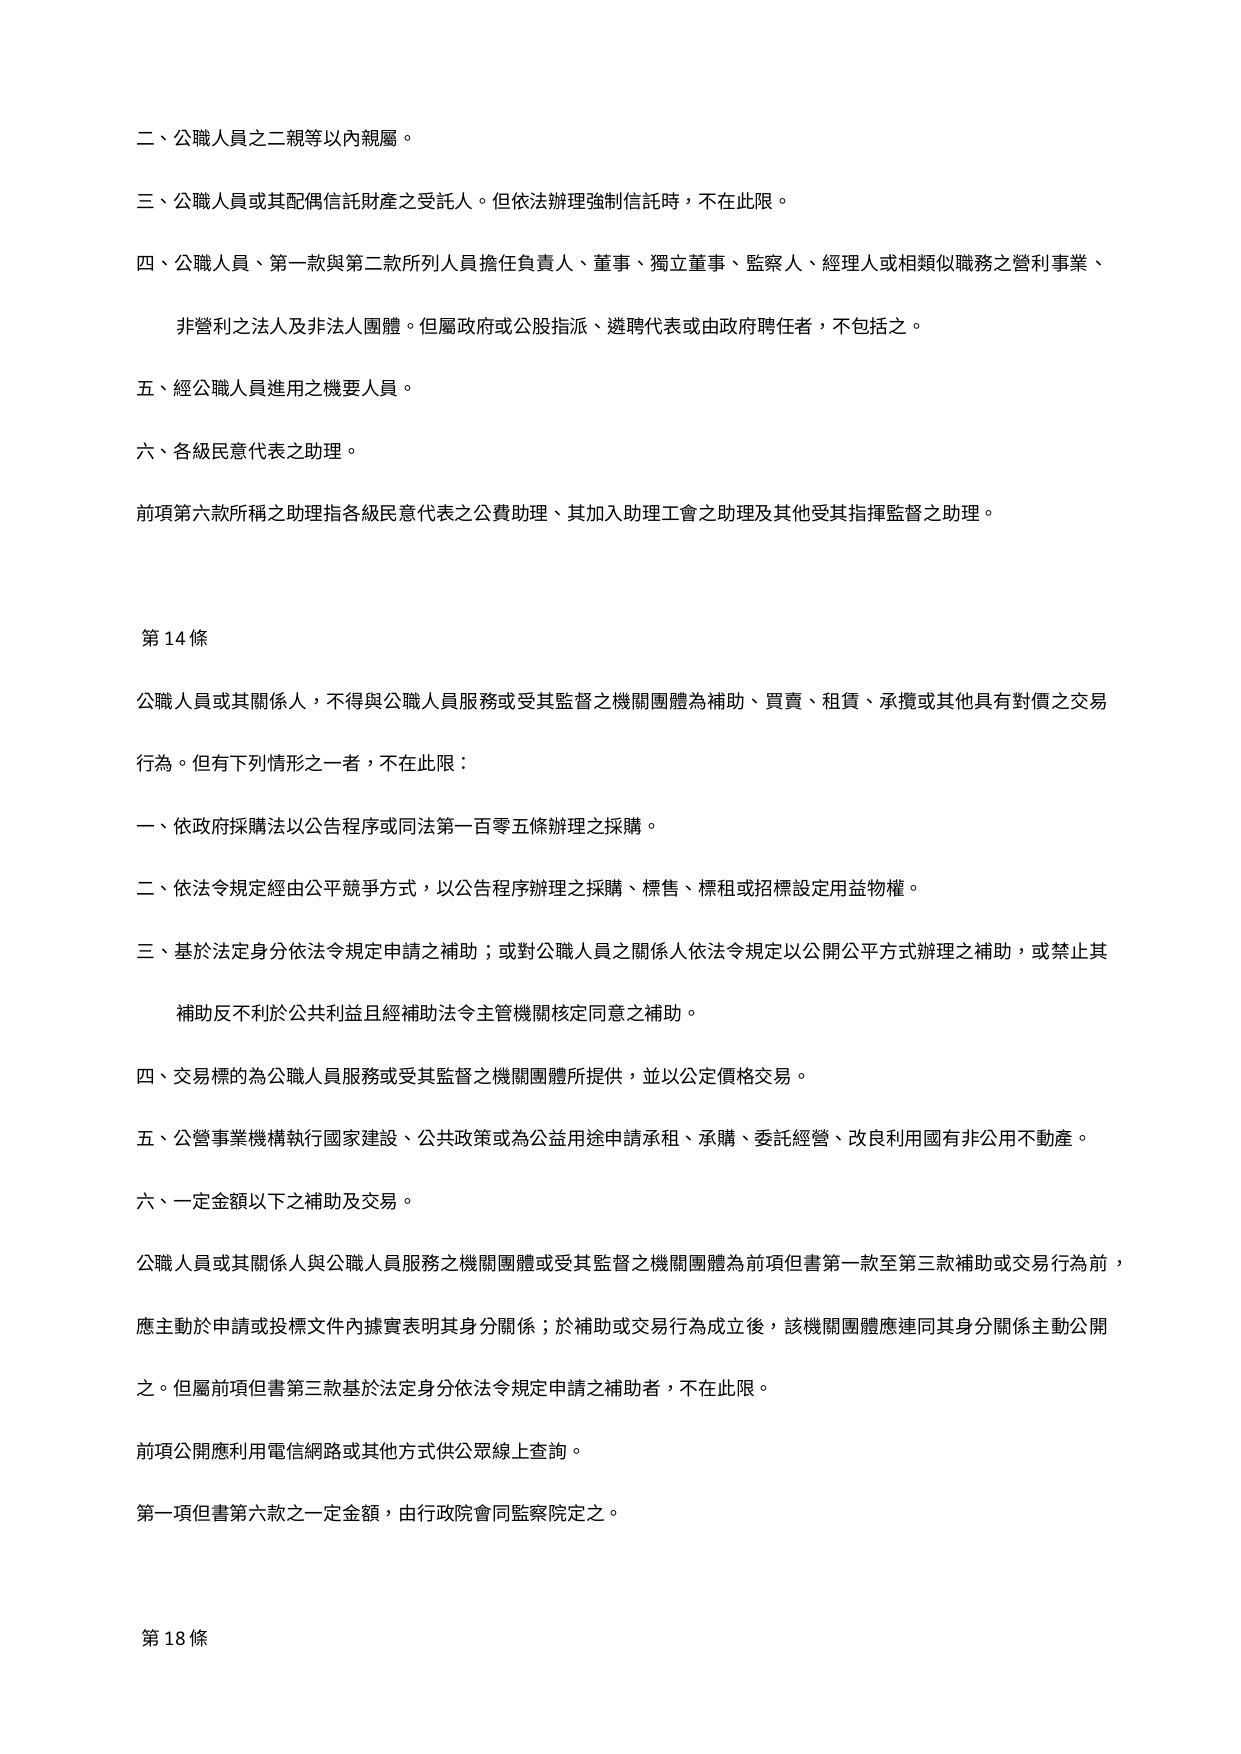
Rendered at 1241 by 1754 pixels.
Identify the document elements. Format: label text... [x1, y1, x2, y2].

text 四、公職人員、第一款與第二款所列人員擔任負責人、董事、獨立董事、監察人、經理人或相類似職務之營利事業、非營利之法人及非法人團體。但屬政府或公股指派、遴聘代表或由政府聘任者，不包括之。 [136, 221, 1110, 346]
text 六、各級民意代表之助理。 [136, 408, 1110, 471]
text 公職人員或其關係人，不得與公職人員服務或受其監督之機關團體為補助、買賣、租賃、承攬或其他具有對價之交易行為。但有下列情形之一者，不在此限： [136, 658, 1110, 783]
text 五、公營事業機構執行國家建設、公共政策或為公益用途申請承租、承購、委託經營、改良利用國有非公用不動產。 [136, 1096, 1110, 1158]
text 四、交易標的為公職人員服務或受其監督之機關團體所提供，並以公定價格交易。 [136, 1033, 1110, 1096]
text 二、依法令規定經由公平競爭方式，以公告程序辦理之採購、標售、標租或招標設定用益物權。 [136, 846, 1110, 908]
text 前項第六款所稱之助理指各級民意代表之公費助理、其加入助理工會之助理及其他受其指揮監督之助理。 [136, 471, 1110, 533]
text 六、一定金額以下之補助及交易。 [136, 1158, 1110, 1221]
text 第14條 [62, 596, 1204, 658]
text 五、經公職人員進用之機要人員。 [136, 346, 1110, 408]
text 一、依政府採購法以公告程序或同法第一百零五條辦理之採購。 [136, 783, 1110, 846]
text 前項公開應利用電信網路或其他方式供公眾線上查詢。 [136, 1408, 1110, 1471]
text 公職人員或其關係人與公職人員服務之機關團體或受其監督之機關團體為前項但書第一款至第三款補助或交易行為前，應主動於申請或投標文件內據實表明其身分關係；於補助或交易行為成立後，該機關團體應連同其身分關係主動公開之。但屬前項但書第三款基於法定身分依法令規定申請之補助者，不在此限。 [136, 1221, 1110, 1408]
text 二、公職人員之二親等以內親屬。 [136, 96, 1110, 158]
text 三、基於法定身分依法令規定申請之補助；或對公職人員之關係人依法令規定以公開公平方式辦理之補助，或禁止其補助反不利於公共利益且經補助法令主管機關核定同意之補助。 [136, 908, 1110, 1033]
text 三、公職人員或其配偶信託財產之受託人。但依法辦理強制信託時，不在此限。 [136, 158, 1110, 221]
text 第18條 [62, 1596, 1204, 1658]
text 第一項但書第六款之一定金額，由行政院會同監察院定之。 [136, 1471, 1110, 1533]
